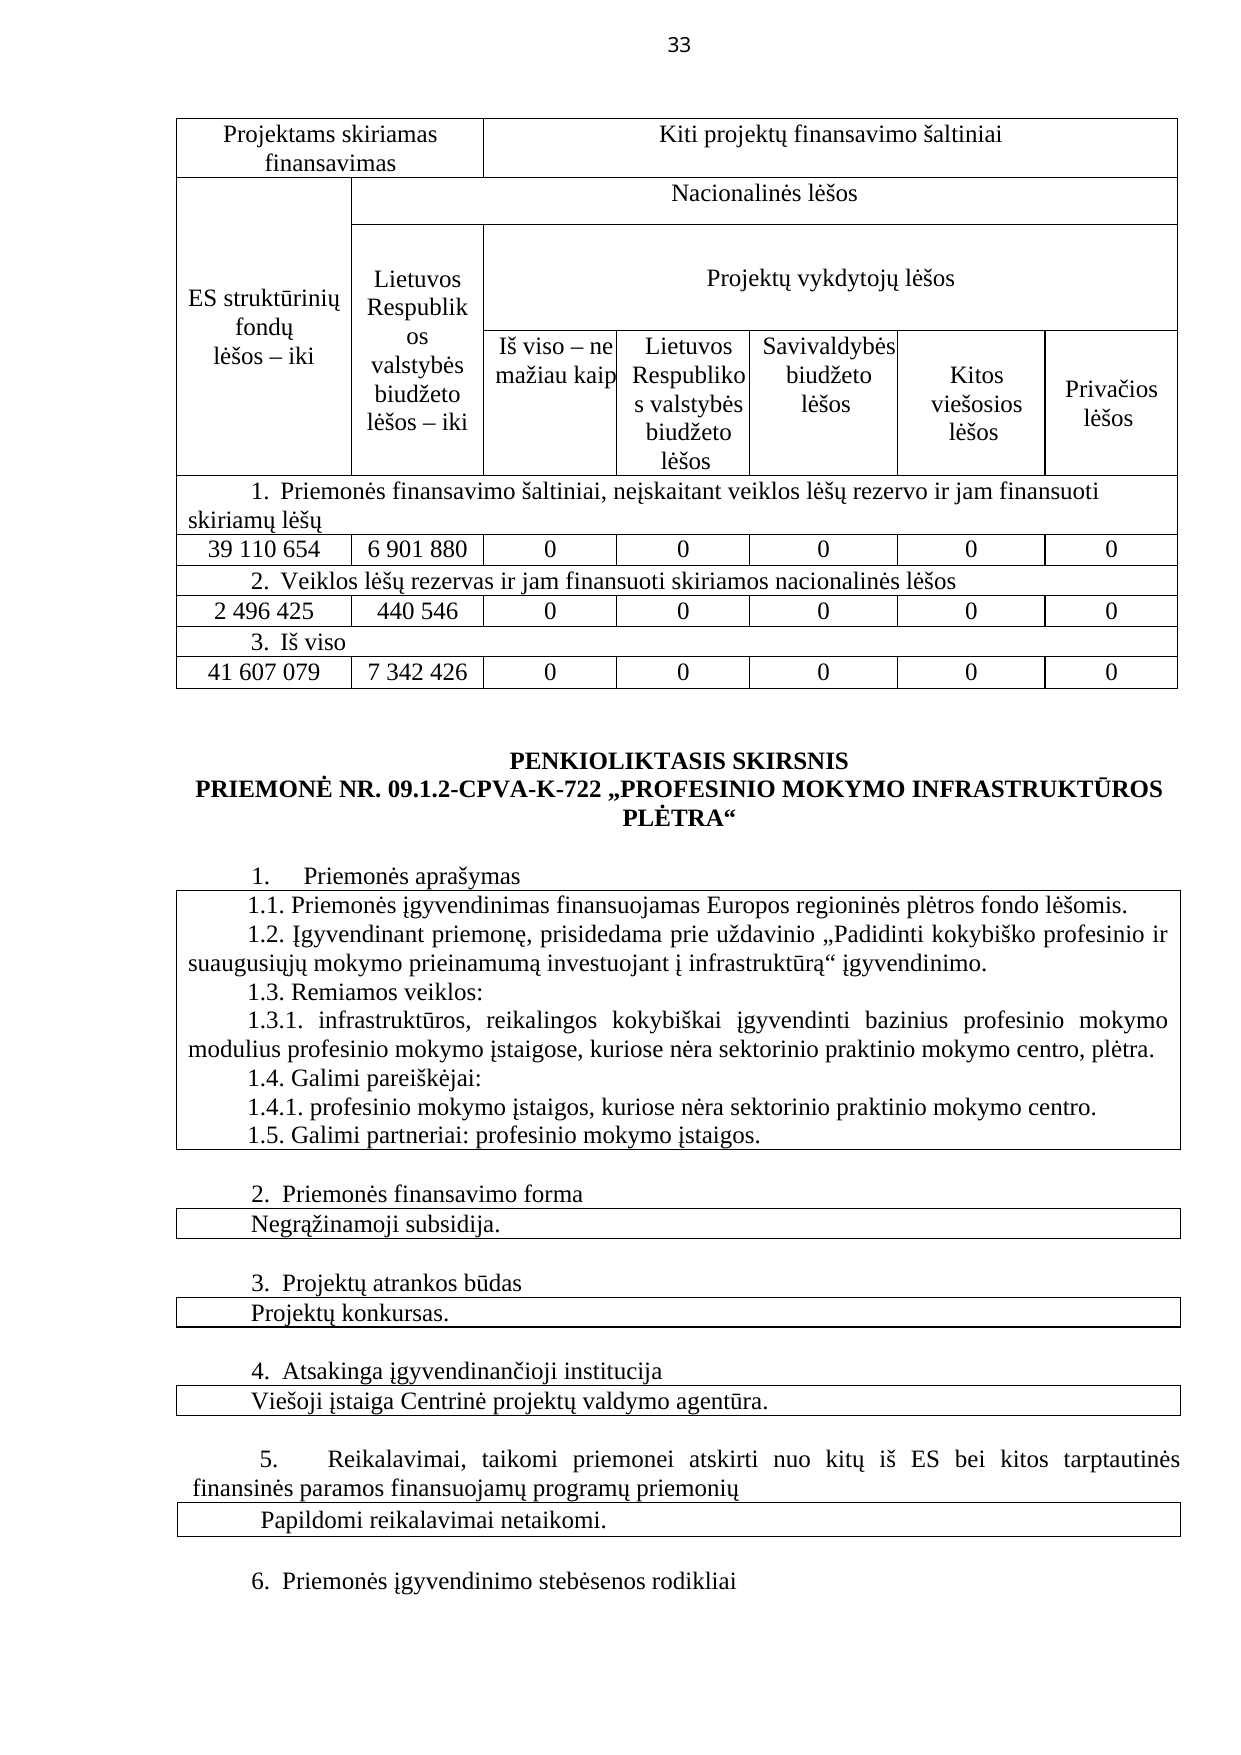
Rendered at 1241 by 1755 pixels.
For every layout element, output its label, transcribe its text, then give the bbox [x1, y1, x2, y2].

text 4. Atsakinga įgyvendinančioji institucija [251, 1356, 1181, 1385]
table_cell 3. Iš viso [177, 627, 1177, 656]
table_header Projektų konkursas. [177, 1298, 1180, 1326]
table_cell 0 [617, 657, 749, 687]
table_cell 1. Priemonės finansavimo šaltiniai, neįskaitant veiklos lėšų rezervo ir jam finansuoti skiriamų lėšų [177, 476, 1177, 533]
table_cell 0 [1046, 657, 1177, 687]
table_cell 0 [617, 535, 749, 565]
table_cell Iš viso – ne mažiau kaip [484, 331, 616, 475]
table_cell 0 [898, 657, 1044, 687]
table_cell 0 [750, 657, 897, 687]
table_header Viešoji įstaiga Centrinė projektų valdymo agentūra. [177, 1386, 1180, 1415]
table_cell 0 [484, 657, 616, 687]
table_cell 2. Veiklos lėšų rezervas ir jam finansuoti skiriamos nacionalinės lėšos [177, 566, 1177, 595]
table_cell 1.5. Galimi partneriai: profesinio mokymo įstaigos. [177, 1121, 1180, 1149]
table_cell 0 [484, 596, 616, 626]
table_cell 0 [1046, 535, 1177, 565]
table_cell 0 [898, 596, 1044, 626]
table_cell Privačios lėšos [1046, 331, 1177, 475]
table_cell 0 [750, 596, 897, 626]
text 5. Reikalavimai, taikomi priemonei atskirti nuo kitų iš ES bei kitos tarptautinės finansinės paramos finansuojamų programų priemonių [192, 1444, 1181, 1502]
table_cell 0 [898, 535, 1044, 565]
table_cell Lietuvos Respublikos valstybės biudžeto lėšos – iki [352, 225, 483, 475]
table_cell 1.3. Remiamos veiklos: 1.3.1. infrastruktūros, reikalingos kokybiškai įgyvendinti bazinius profesinio mokymo modulius profesinio mokymo įstaigose, kuriose nėra sektorinio praktinio mokymo centro, plėtra. [177, 977, 1180, 1063]
text PRIEMONĖ NR. 09.1.2-CPVA-K-722 „PROFESINIO MOKYMO INFRASTRUKTŪROS PLĖTRA“ [177, 774, 1181, 832]
table_cell Savivaldybės biudžeto lėšos [750, 331, 897, 475]
table_cell 0 [750, 535, 897, 565]
table_cell 7 342 426 [352, 657, 483, 687]
table_header Projektams skiriamas finansavimas [177, 119, 483, 177]
table_cell 1.4. Galimi pareiškėjai: 1.4.1. profesinio mokymo įstaigos, kuriose nėra sektorinio praktinio mokymo centro. [177, 1063, 1180, 1121]
table_cell 6 901 880 [352, 535, 483, 565]
text 1. Priemonės aprašymas [251, 861, 1181, 889]
table_cell 440 546 [352, 596, 483, 626]
table_header 1.1. Priemonės įgyvendinimas finansuojamas Europos regioninės plėtros fondo lėšomis. [177, 891, 1180, 919]
table_cell 0 [484, 535, 616, 565]
table_header Negrąžinamoji subsidija. [177, 1209, 1180, 1238]
table_cell Kitos viešosios lėšos [898, 331, 1044, 475]
text 3. Projektų atrankos būdas [251, 1268, 1181, 1297]
table_cell 2 496 425 [177, 596, 351, 626]
table_cell Lietuvos Respublikos valstybės biudžeto lėšos [617, 331, 749, 475]
table_cell 41 607 079 [177, 657, 351, 687]
table_cell Nacionalinės lėšos [352, 178, 1177, 224]
table_cell 0 [1046, 596, 1177, 626]
table_cell Projektų vykdytojų lėšos [484, 225, 1177, 330]
text Papildomi reikalavimai netaikomi. [178, 1503, 1180, 1536]
text PENKIOLIKTASIS SKIRSNIS [177, 746, 1181, 774]
table_cell ES struktūrinių fondų lėšos – iki [177, 178, 351, 475]
table_cell 0 [617, 596, 749, 626]
text 6. Priemonės įgyvendinimo stebėsenos rodikliai [251, 1566, 1181, 1594]
table_header Kiti projektų finansavimo šaltiniai [484, 119, 1177, 177]
table_cell 39 110 654 [177, 535, 351, 565]
text 2. Priemonės finansavimo forma [251, 1179, 1181, 1208]
table_cell 1.2. Įgyvendinant priemonę, prisidedama prie uždavinio „Padidinti kokybiško profesinio ir suaugusiųjų mokymo prieinamumą investuojant į infrastruktūrą“ įgyvendinimo. [177, 919, 1180, 977]
